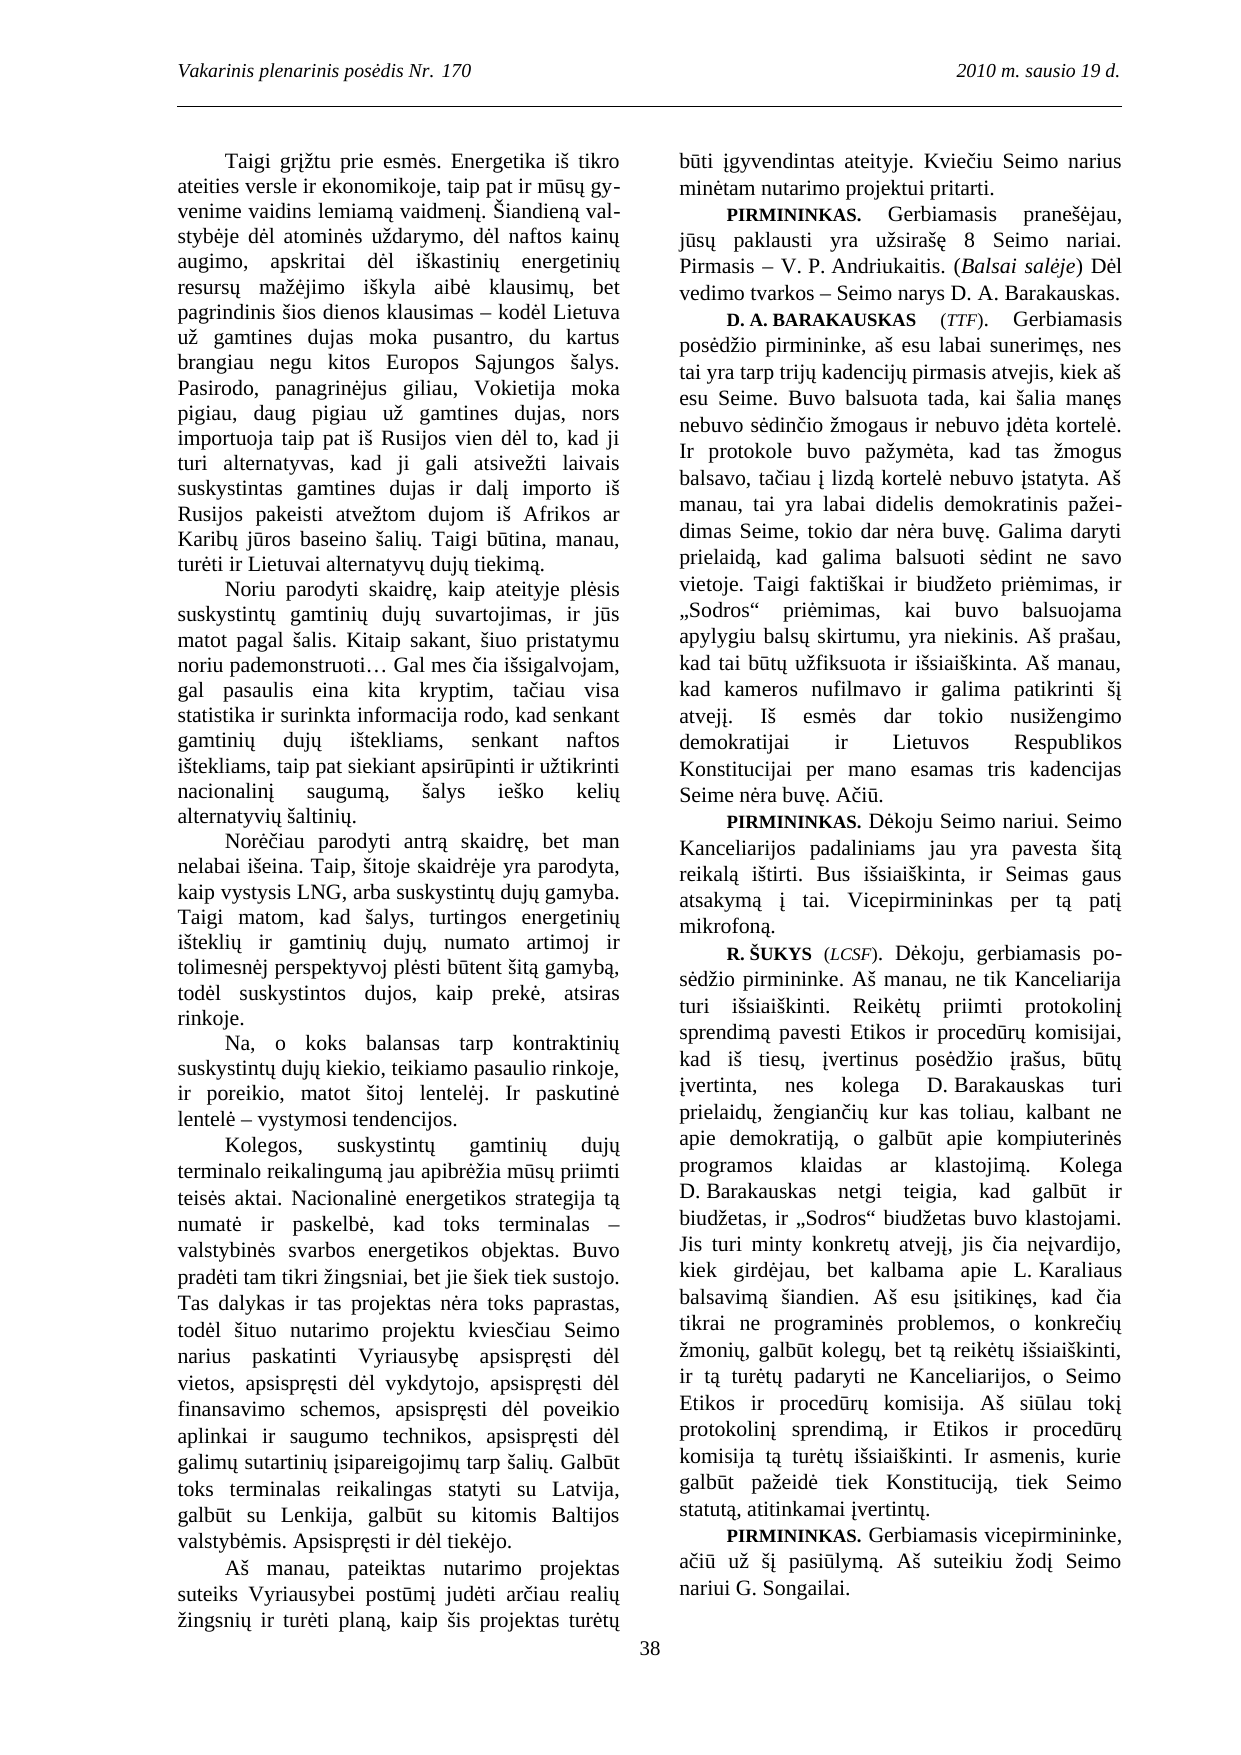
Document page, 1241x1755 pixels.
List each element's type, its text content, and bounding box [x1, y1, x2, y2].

text PIRMININKAS. Gerbiamasis pranešėjau, jūsų paklausti yra užsirašę 8 Seimo nariai. Pirmasis – V. P. Andriukaitis. (Balsai salėje) Dėl vedimo tvarkos – Seimo narys D. A. Barakauskas. [679, 200, 1122, 305]
text Noriu parodyti skaidrę, kaip ateityje plėsis suskystintų gamtinių dujų suvartojimas, ir jūs matot pagal šalis. Kitaip sakant, šiuo pristatymu noriu pademonstruoti… Gal mes čia išsigalvojam, gal pasaulis eina kita kryptim, tačiau visa statistika ir surinkta informacija rodo, kad senkant gamtinių dujų ištekliams, senkant naftos ištekliams, taip pat siekiant apsirūpinti ir užtikrinti nacionalinį saugumą, šalys ieško kelių alternatyvių šaltinių. [177, 576, 620, 828]
text Na, o koks balansas tarp kontraktinių suskystintų dujų kiekio, teikiamo pasaulio rinkoje, ir poreikio, matot šitoj lentelėj. Ir paskutinė lentelė – vystymosi tendencijos. [177, 1030, 620, 1131]
text Kolegos, suskystintų gamtinių dujų terminalo reikalingumą jau apibrėžia mūsų priimti teisės aktai. Nacionalinė energetikos strategija tą numatė ir paskelbė, kad toks terminalas – valstybinės svar­bos energetikos objektas. Buvo pradėti tam tikri žingsniai, bet jie šiek tiek sustojo. Tas dalykas ir tas projektas nėra toks paprastas, todėl šituo nutarimo projektu kviesčiau Seimo narius paskatinti Vyriausybę apsispręsti dėl vietos, apsispręsti dėl vykdytojo, apsispręsti dėl finansavimo schemos, apsispręsti dėl poveikio aplinkai ir saugumo technikos, apsispręsti dėl galimų sutartinių įsipareigojimų tarp šalių. Galbūt toks terminalas reikalingas statyti su Latvija, galbūt su Lenkija, galbūt su kitomis Baltijos valstybėmis. Apsispręsti ir dėl tiekėjo. [177, 1131, 620, 1554]
text Norėčiau parodyti antrą skaidrę, bet man nelabai išeina. Taip, šitoje skaidrėje yra parodyta, kaip vystysis LNG, arba suskystintų dujų gamyba. Taigi matom, kad šalys, turtingos energetinių išteklių ir gamtinių dujų, numato artimoj ir tolimesnėj perspektyvoj plėsti būtent šitą gamybą, todėl suskystintos dujos, kaip prekė, atsiras rinkoje. [177, 828, 620, 1030]
text PIRMININKAS. Dėkoju Seimo nariui. Seimo Kanceliarijos padaliniams jau yra pavesta šitą reikalą ištirti. Bus išsiaiškinta, ir Seimas gaus atsakymą į tai. Vicepirmininkas per tą patį mikrofoną. [679, 808, 1122, 939]
text Taigi grįžtu prie esmės. Energetika iš tikro ateities versle ir ekonomikoje, taip pat ir mūsų gy­venime vaidins lemiamą vaidmenį. Šiandieną val­stybėje dėl atominės uždarymo, dėl naftos kainų augimo, apskritai dėl iškastinių energetinių resursų mažėjimo iškyla aibė klausimų, bet pagrindinis šios dienos klausimas – kodėl Lietuva už gamtines dujas moka pusantro, du kartus brangiau negu kitos Europos Sąjungos šalys. Pasirodo, panagrinėjus giliau, Vokietija moka pigiau, daug pigiau už gamtines dujas, nors importuoja taip pat iš Rusijos vien dėl to, kad ji turi alternatyvas, kad ji gali atsivežti laivais suskystintas gamtines dujas ir dalį importo iš Rusijos pakeisti atvežtom dujom iš Afrikos ar Karibų jūros baseino šalių. Taigi būtina, manau, turėti ir Lietuvai alternatyvų dujų tiekimą. [177, 148, 620, 576]
text PIRMININKAS. Gerbiamasis vicepirmininke, ačiū už šį pasiūlymą. Aš suteikiu žodį Seimo nariui G. Songailai. [679, 1521, 1122, 1601]
text Aš manau, pateiktas nutarimo projektas suteiks Vyriausybei postūmį judėti arčiau realių žin­gsnių ir turėti planą, kaip šis projektas turėtų [177, 1554, 620, 1633]
text R. ŠUKYS (LCSF). Dėkoju, gerbiamasis po­sėdžio pirmininke. Aš manau, ne tik Kanceliarija turi išsiaiškinti. Reikėtų priimti protokolinį sprendimą pavesti Etikos ir procedūrų komisijai, kad iš tiesų, įvertinus posėdžio įrašus, būtų įvertinta, nes kolega D. Barakauskas turi prielaidų, žengiančių kur kas toliau, kalbant ne apie demokratiją, o galbūt apie kompiuterinės programos klaidas ar klastojimą. kolega D. Barakauskas netgi teigia, kad galbūt ir biudžetas, ir „Sodros“ biudžetas buvo klastojami. Jis turi minty konkretų atvejį, jis čia neįvardijo, kiek girdėjau, bet kalbama apie L. Ka­raliaus balsavimą šiandien. Aš esu įsitikinęs, kad čia tikrai ne programinės problemos, o konkrečių žmonių, galbūt kolegų, bet tą reikėtų išsiaiškinti, ir tą turėtų padaryti ne Kanceliarijos, o Seimo Etikos ir procedūrų komisija. Aš siūlau tokį protokolinį sprendimą, ir Etikos ir procedūrų komisija tą turėtų išsiaiškinti. Ir asmenis, kurie galbūt pažeidė tiek Konstituciją, tiek Seimo statutą, atitinkamai įvertintų. [679, 939, 1122, 1521]
text D. A. BARAKAUSKAS (TTF). Gerbiamasis posėdžio pirmininke, aš esu labai sunerimęs, nes tai yra tarp trijų kadencijų pirmasis atvejis, kiek aš esu Seime. Buvo balsuota tada, kai šalia manęs nebuvo sėdinčio žmogaus ir nebuvo įdėta kortelė. Ir protokole buvo pažymėta, kad tas žmogus balsavo, tačiau į lizdą kortelė nebuvo įstatyta. Aš manau, tai yra labai didelis demokratinis pažei­dimas Seime, tokio dar nėra buvę. Galima daryti prielaidą, kad galima balsuoti sėdint ne savo vietoje. Taigi faktiškai ir biudžeto priėmimas, ir „So­dros“ priėmimas, kai buvo balsuojama apylygiu balsų skirtumu, yra niekinis. Aš prašau, kad tai būtų užfiksuota ir išsiaiškinta. Aš manau, kad kameros nufilmavo ir galima patikrinti šį atvejį. Iš esmės dar tokio nusižengimo demokratijai ir Lietuvos Respublikos Konstitucijai per mano esamas tris kadencijas Seime nėra buvę. Ačiū. [679, 305, 1122, 808]
text būti įgyvendintas ateityje. Kviečiu Seimo narius minėtam nutarimo projektui pritarti. [679, 148, 1122, 200]
